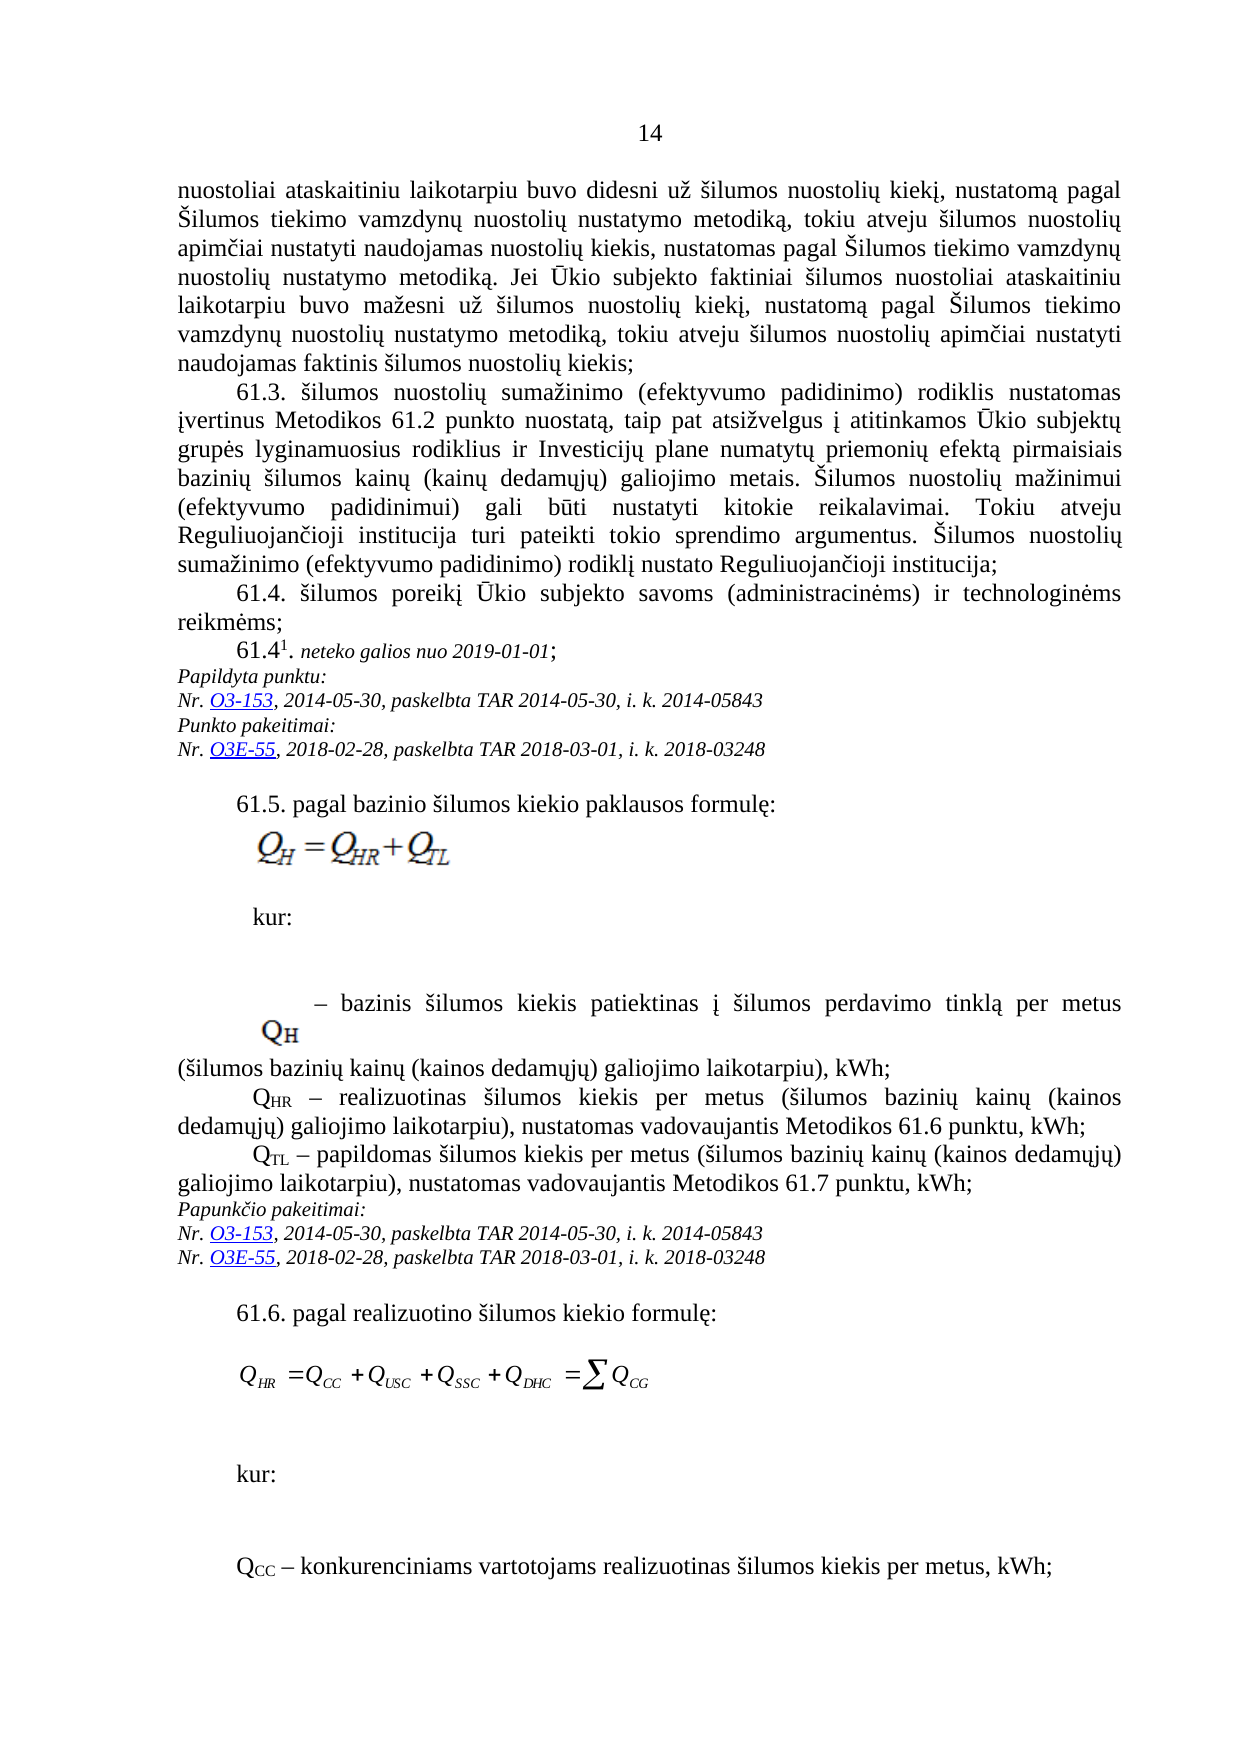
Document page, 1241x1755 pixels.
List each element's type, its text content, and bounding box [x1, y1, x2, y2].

text kur: [177, 873, 1122, 930]
text Nr. O3-153, 2014-05-30, paskelbta TAR 2014-05-30, i. k. 2014-05843 [177, 688, 1122, 712]
text Nr. O3E-55, 2018-02-28, paskelbta TAR 2018-03-01, i. k. 2018-03248 [177, 1245, 1122, 1269]
text 61.5. pagal bazinio šilumos kiekio paklausos formulę: [177, 789, 1122, 818]
text QTL – papildomas šilumos kiekis per metus (šilumos bazinių kainų (kainos dedamųjų) galiojimo laikotarpiu), nustatomas vadovaujantis Metodikos 61.7 punktu, kWh; [177, 1139, 1122, 1197]
text Punkto pakeitimai: [177, 712, 1122, 737]
text Papildyta punktu: [177, 664, 1122, 688]
text Papunkčio pakeitimai: [177, 1197, 1122, 1221]
text – bazinis šilumos kiekis patiektinas į šilumos perdavimo tinklą per metus (šilumos bazinių kainų (kainos dedamųjų) galiojimo laikotarpiu), kWh; [177, 988, 1122, 1082]
text QHR – realizuotinas šilumos kiekis per metus (šilumos bazinių kainų (kainos dedamųjų) galiojimo laikotarpiu), nustatomas vadovaujantis Metodikos 61.6 punktu, kWh; [177, 1082, 1122, 1139]
text kur: [177, 1425, 1122, 1488]
text Nr. O3E-55, 2018-02-28, paskelbta TAR 2018-03-01, i. k. 2018-03248 [177, 737, 1122, 761]
text QCC – konkurenciniams vartotojams realizuotinas šilumos kiekis per metus, kWh; [177, 1551, 1122, 1580]
text Nr. O3-153, 2014-05-30, paskelbta TAR 2014-05-30, i. k. 2014-05843 [177, 1221, 1122, 1245]
text 61.41. neteko galios nuo 2019-01-01; [177, 636, 1122, 664]
text 61.4. šilumos poreikį Ūkio subjekto savoms (administracinėms) ir technologinėms reikmėms; [177, 578, 1122, 636]
text 61.3. šilumos nuostolių sumažinimo (efektyvumo padidinimo) rodiklis nustatomas įvertinus Metodikos 61.2 punkto nuostatą, taip pat atsižvelgus į atitinkamos Ūkio subjektų grupės lyginamuosius rodiklius ir Investicijų plane numatytų priemonių efektą pirmaisiais bazinių šilumos kainų (kainų dedamųjų) galiojimo metais. Šilumos nuostolių mažinimui (efektyvumo padidinimui) gali būti nustatyti kitokie reikalavimai. Tokiu atveju Reguliuojančioji institucija turi pateikti tokio sprendimo argumentus. Šilumos nuostolių sumažinimo (efektyvumo padidinimo) rodiklį nustato Reguliuojančioji institucija; [177, 377, 1122, 578]
text 61.6. pagal realizuotino šilumos kiekio formulę: [177, 1298, 1122, 1327]
text nuostoliai ataskaitiniu laikotarpiu buvo didesni už šilumos nuostolių kiekį, nustatomą pagal Šilumos tiekimo vamzdynų nuostolių nustatymo metodiką, tokiu atveju šilumos nuostolių apimčiai nustatyti naudojamas nuostolių kiekis, nustatomas pagal Šilumos tiekimo vamzdynų nuostolių nustatymo metodiką. Jei Ūkio subjekto faktiniai šilumos nuostoliai ataskaitiniu laikotarpiu buvo mažesni už šilumos nuostolių kiekį, nustatomą pagal Šilumos tiekimo vamzdynų nuostolių nustatymo metodiką, tokiu atveju šilumos nuostolių apimčiai nustatyti naudojamas faktinis šilumos nuostolių kiekis; [177, 176, 1122, 377]
